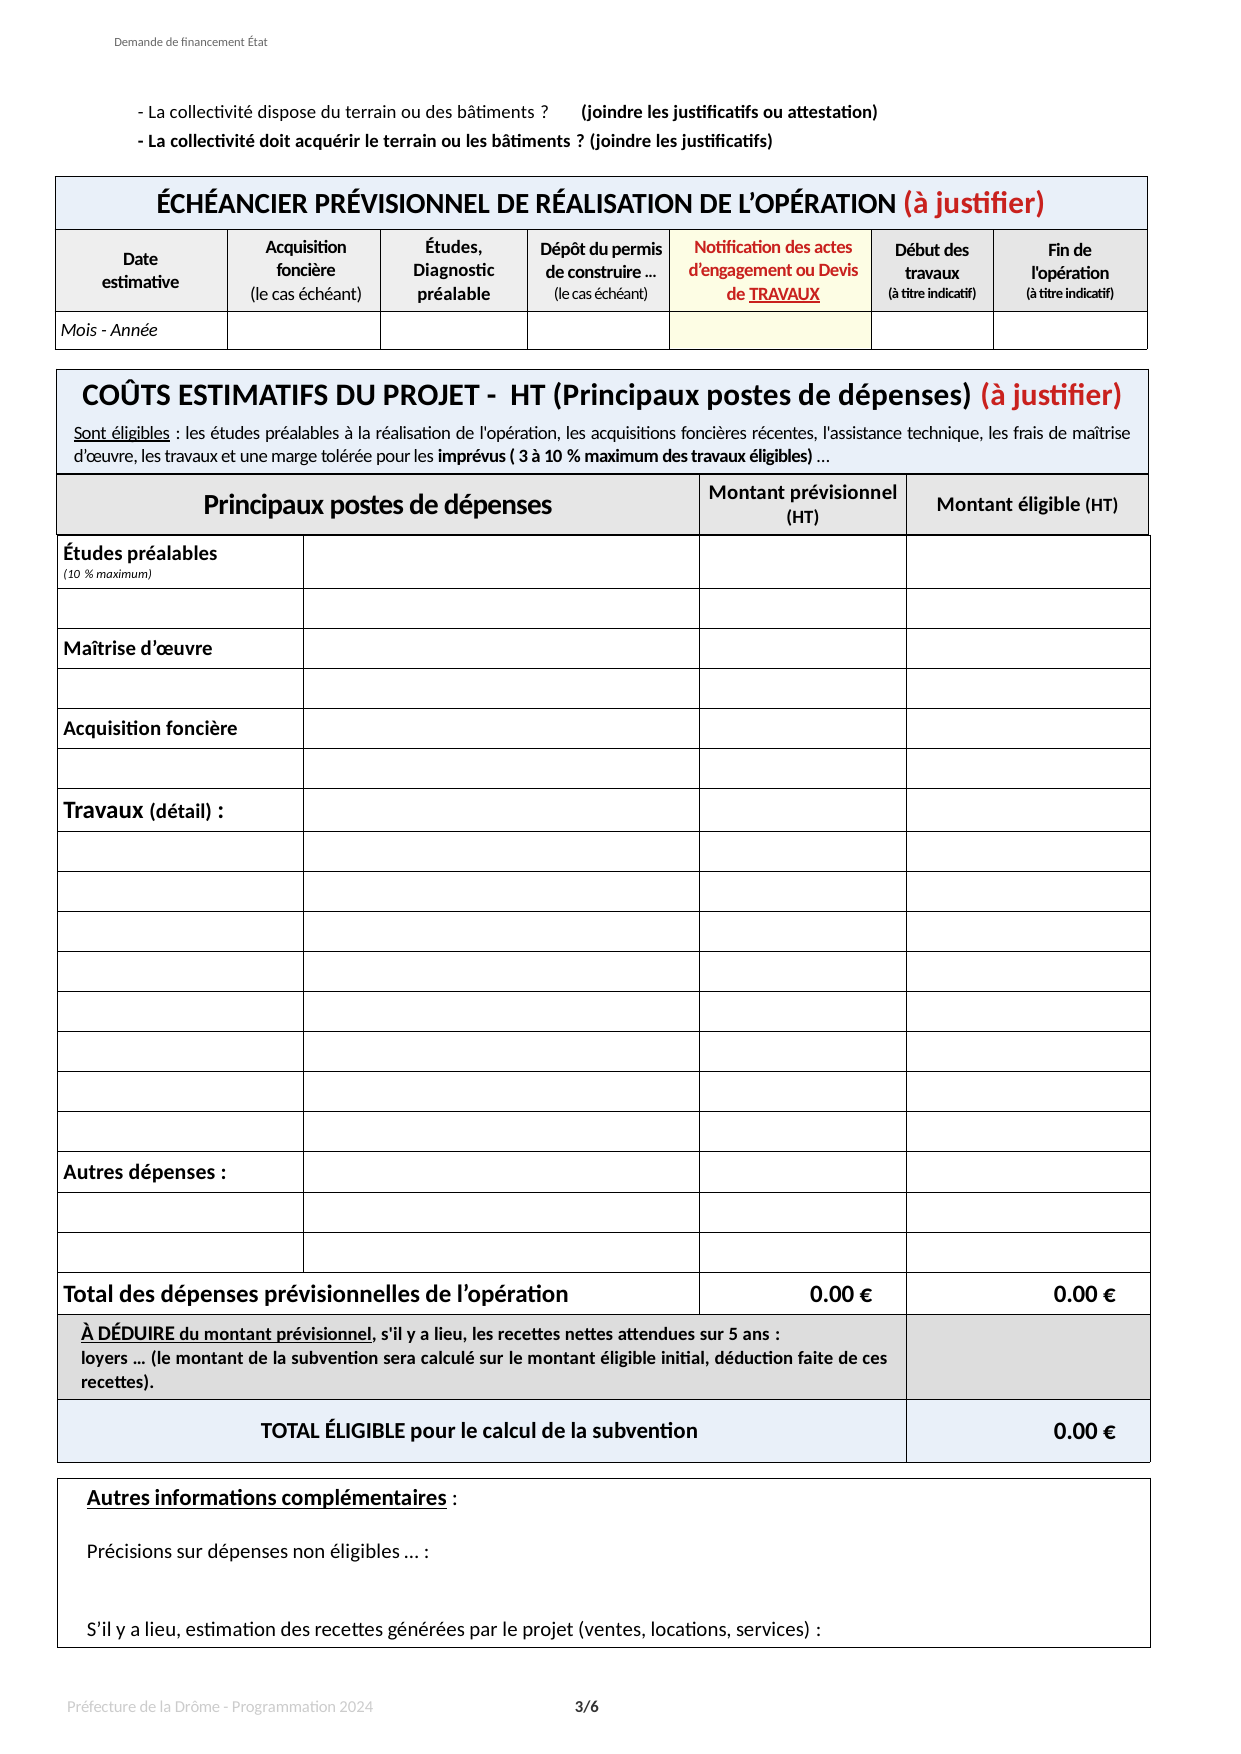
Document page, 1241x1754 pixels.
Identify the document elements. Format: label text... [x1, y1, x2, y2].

table_cell [907, 952, 1150, 991]
table_cell Travaux (détail) : [58, 789, 303, 831]
table_cell [700, 1233, 906, 1272]
table_cell [907, 709, 1150, 748]
table_cell Acquisition foncière [58, 709, 303, 748]
table_header ÉCHÉANCIER PRÉVISIONNEL DE RÉALISATION DE L’OPÉRATION (à justifier) [56, 177, 1147, 229]
table_header Autres informations complémentaires : Précisions sur dépenses non éligibles … : S’il y a lieu, estimation des recettes générées par le projet (ventes, locations, services) : [58, 1479, 1150, 1647]
table_cell À DÉDUIRE du montant prévisionnel, s'il y a lieu, les recettes nettes attendues sur 5 ans : loyers … (le montant de la subvention sera calculé sur le montant éligible initial, déduction faite de ces recettes). [58, 1315, 906, 1399]
table_cell [907, 749, 1150, 788]
table_cell [228, 312, 380, 348]
table_cell [907, 992, 1150, 1031]
table_cell [700, 832, 906, 871]
table_header Études, Diagnostic préalable [381, 230, 527, 311]
table_cell [907, 629, 1150, 668]
table_cell Total des dépenses prévisionnelles de l’opération [58, 1273, 699, 1314]
table_cell [58, 669, 303, 708]
table_cell TOTAL ÉLIGIBLE pour le calcul de la subvention [58, 1400, 906, 1462]
table_cell [700, 952, 906, 991]
table_cell [907, 1072, 1150, 1111]
table_header Date estimative [56, 230, 227, 311]
table_header Notification des actes d’engagement ou Devis de TRAVAUX [670, 230, 871, 311]
table_cell [304, 1193, 699, 1232]
table_cell [304, 832, 699, 871]
table_cell [700, 872, 906, 911]
table_header Principaux postes de dépenses [57, 475, 699, 534]
table_cell [304, 1233, 699, 1272]
table_header [304, 536, 699, 587]
table_cell [700, 1193, 906, 1232]
table_header Fin de l'opération (à titre indicatif) [994, 230, 1147, 311]
table_cell [58, 1233, 303, 1272]
table_cell [700, 1032, 906, 1071]
table_cell [381, 312, 527, 348]
table_cell [907, 789, 1150, 831]
table_cell [700, 789, 906, 831]
table_cell [304, 749, 699, 788]
table_cell [304, 1032, 699, 1071]
table_cell [907, 872, 1150, 911]
table_cell [700, 589, 906, 628]
table_header Acquisition foncière (le cas échéant) [228, 230, 380, 311]
table_cell [304, 1112, 699, 1151]
table_cell Autres dépenses : [58, 1152, 303, 1192]
table_cell [907, 669, 1150, 708]
table_cell [700, 992, 906, 1031]
table_cell [700, 709, 906, 748]
table_cell [304, 1072, 699, 1111]
table_cell 0,00 € [700, 1273, 906, 1314]
table_cell [304, 952, 699, 991]
table_cell [58, 832, 303, 871]
table_cell [907, 1233, 1150, 1272]
table_cell 0,00 € [907, 1400, 1150, 1462]
table_cell [304, 789, 699, 831]
table_cell [528, 312, 669, 348]
table_header [907, 536, 1150, 587]
table_header Montant prévisionnel (HT) [700, 475, 906, 534]
table_header Dépôt du permis de construire ... (le cas échéant) [528, 230, 669, 311]
table_cell [58, 1193, 303, 1232]
table_cell [58, 1112, 303, 1151]
table_cell [304, 912, 699, 951]
table_cell [58, 952, 303, 991]
table_cell Mois - Année [56, 312, 227, 348]
table_cell [58, 1072, 303, 1111]
table_cell [304, 872, 699, 911]
table_cell [907, 832, 1150, 871]
text - La collectivité doit acquérir le terrain ou les bâtiments ? (joindre les justificatifs) [138, 129, 1116, 153]
table_cell [907, 912, 1150, 951]
table_cell [304, 629, 699, 668]
table_cell [304, 709, 699, 748]
table_header Montant éligible (HT) [907, 475, 1148, 534]
table_header [700, 536, 906, 587]
table_cell [304, 992, 699, 1031]
table_cell [58, 589, 303, 628]
table_cell [994, 312, 1147, 348]
table_cell Maîtrise d’œuvre [58, 629, 303, 668]
table_cell [58, 749, 303, 788]
table_cell [700, 669, 906, 708]
table_header Début des travaux (à titre indicatif) [872, 230, 993, 311]
table_cell [907, 1193, 1150, 1232]
table_header COÛTS ESTIMATIFS DU PROJET - HT (Principaux postes de dépenses) (à justifier) Sont éligibles : les études préalables à la réalisation de l'opération, les acquisitions foncières récentes, l'assistance technique, les frais de maîtrise d’œuvre, les travaux et une marge tolérée pour les imprévus ( 3 à 10 % maximum des travaux éligibles) … [57, 370, 1148, 473]
table_cell [907, 1032, 1150, 1071]
text - La collectivité dispose du terrain ou des bâtiments ? (joindre les justificatifs ou attestation) [138, 100, 1116, 123]
table_cell [907, 589, 1150, 628]
table_cell [304, 669, 699, 708]
table_cell [907, 1112, 1150, 1151]
table_cell [700, 629, 906, 668]
table_cell [872, 312, 993, 348]
table_cell [304, 589, 699, 628]
table_cell [700, 1112, 906, 1151]
table_cell [907, 1152, 1150, 1192]
table_cell [304, 1152, 699, 1192]
table_cell [700, 749, 906, 788]
table_cell [700, 1152, 906, 1192]
table_cell [700, 1072, 906, 1111]
table_cell [58, 992, 303, 1031]
table_cell 0,00 € [907, 1273, 1150, 1314]
table_cell [670, 312, 871, 348]
table_cell [907, 1315, 1150, 1399]
table_cell [58, 912, 303, 951]
table_cell [700, 912, 906, 951]
table_header Études préalables (10 % maximum) [58, 536, 303, 587]
table_cell [58, 872, 303, 911]
table_cell [58, 1032, 303, 1071]
